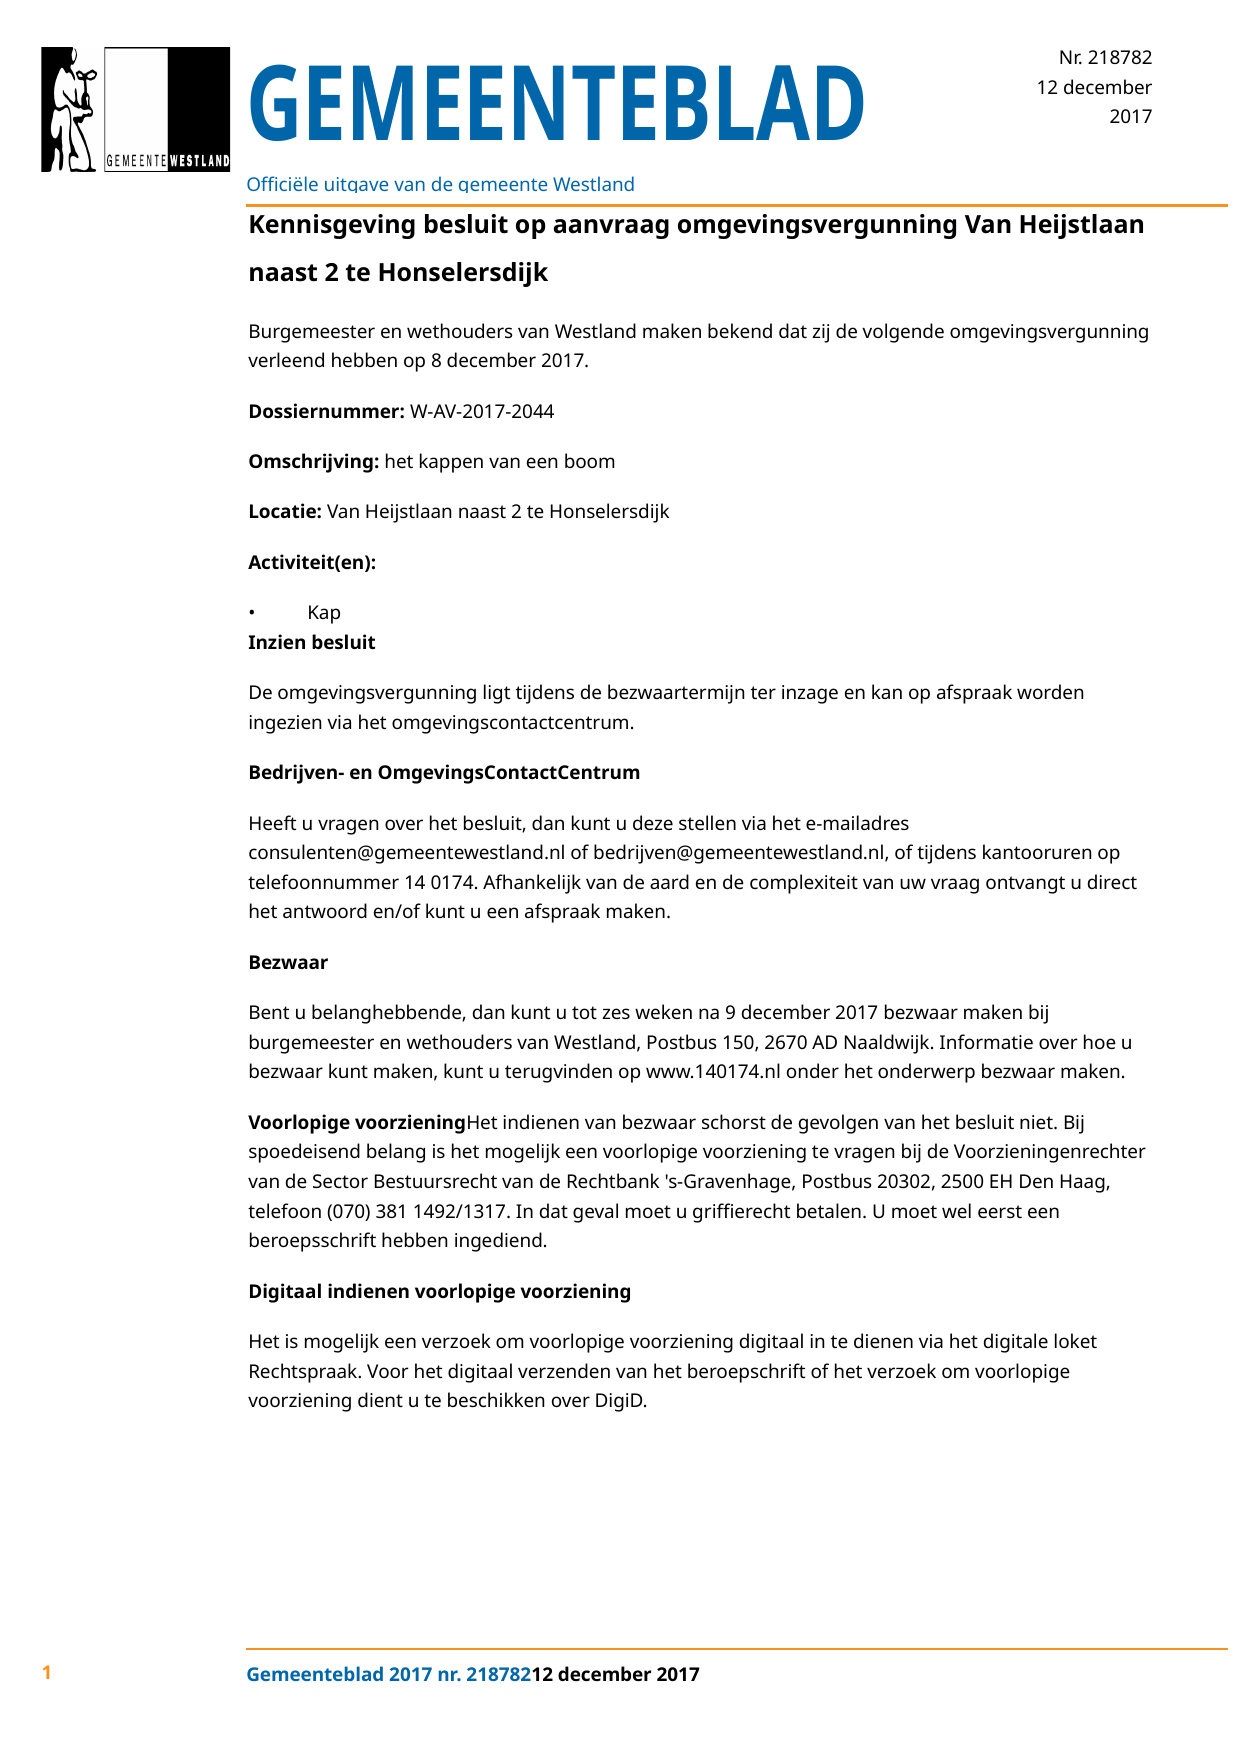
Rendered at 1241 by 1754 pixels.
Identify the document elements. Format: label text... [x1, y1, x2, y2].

text Kennisgeving besluit op aanvraag omgevingsvergunning Van Heijstlaan naast 2 te Honselersdijk [248, 207, 1152, 288]
text Burgemeester en wethouders van Westland maken bekend dat zij de volgende omgevingsvergunning verleend hebben op 8 december 2017. [248, 318, 1152, 373]
text Digitaal indienen voorlopige voorziening [248, 1278, 1152, 1304]
text Inzien besluit [248, 629, 1152, 655]
text Het is mogelijk een verzoek om voorlopige voorziening digitaal in te dienen via het digitale loket Rechtspraak. Voor het digitaal verzenden van het beroepschrift of het verzoek om voorlopige voorziening dient u te beschikken over DigiD. [248, 1328, 1152, 1413]
text Dossiernummer: W-AV-2017-2044 [248, 398, 1152, 424]
text Voorlopige voorzieningHet indienen van bezwaar schorst de gevolgen van het besluit niet. Bij spoedeisend belang is het mogelijk een voorlopige voorziening te vragen bij de Voorzieningenrechter van de Sector Bestuursrecht van de Rechtbank 's-Gravenhage, Postbus 20302, 2500 EH Den Haag, telefoon (070) 381 1492/1317. In dat geval moet u griffierecht betalen. U moet wel eerst een beroepsschrift hebben ingediend. [248, 1109, 1152, 1253]
text Activiteit(en): [248, 549, 1152, 575]
text Bedrijven- en OmgevingsContactCentrum [248, 759, 1152, 785]
text Bent u belanghebbende, dan kunt u tot zes weken na 9 december 2017 bezwaar maken bij burgemeester en wethouders van Westland, Postbus 150, 2670 AD Naaldwijk. Informatie over hoe u bezwaar kunt maken, kunt u terugvinden op www.140174.nl onder het onderwerp bezwaar maken. [248, 999, 1152, 1084]
text Omschrijving: het kappen van een boom [248, 448, 1152, 474]
text Locatie: Van Heijstlaan naast 2 te Honselersdijk [248, 499, 1152, 524]
text Heeft u vragen over het besluit, dan kunt u deze stellen via het e-mailadres consulenten@gemeentewestland.nl of bedrijven@gemeentewestland.nl, of tijdens kantooruren op telefoonnummer 14 0174. Afhankelijk van de aard en de complexiteit van uw vraag ontvangt u direct het antwoord en/of kunt u een afspraak maken. [248, 810, 1152, 924]
picture [41, 47, 231, 172]
list Kap [248, 599, 1152, 625]
text De omgevingsvergunning ligt tijdens de bezwaartermijn ter inzage en kan op afspraak worden ingezien via het omgevingscontactcentrum. [248, 679, 1152, 735]
text Bezwaar [248, 949, 1152, 975]
